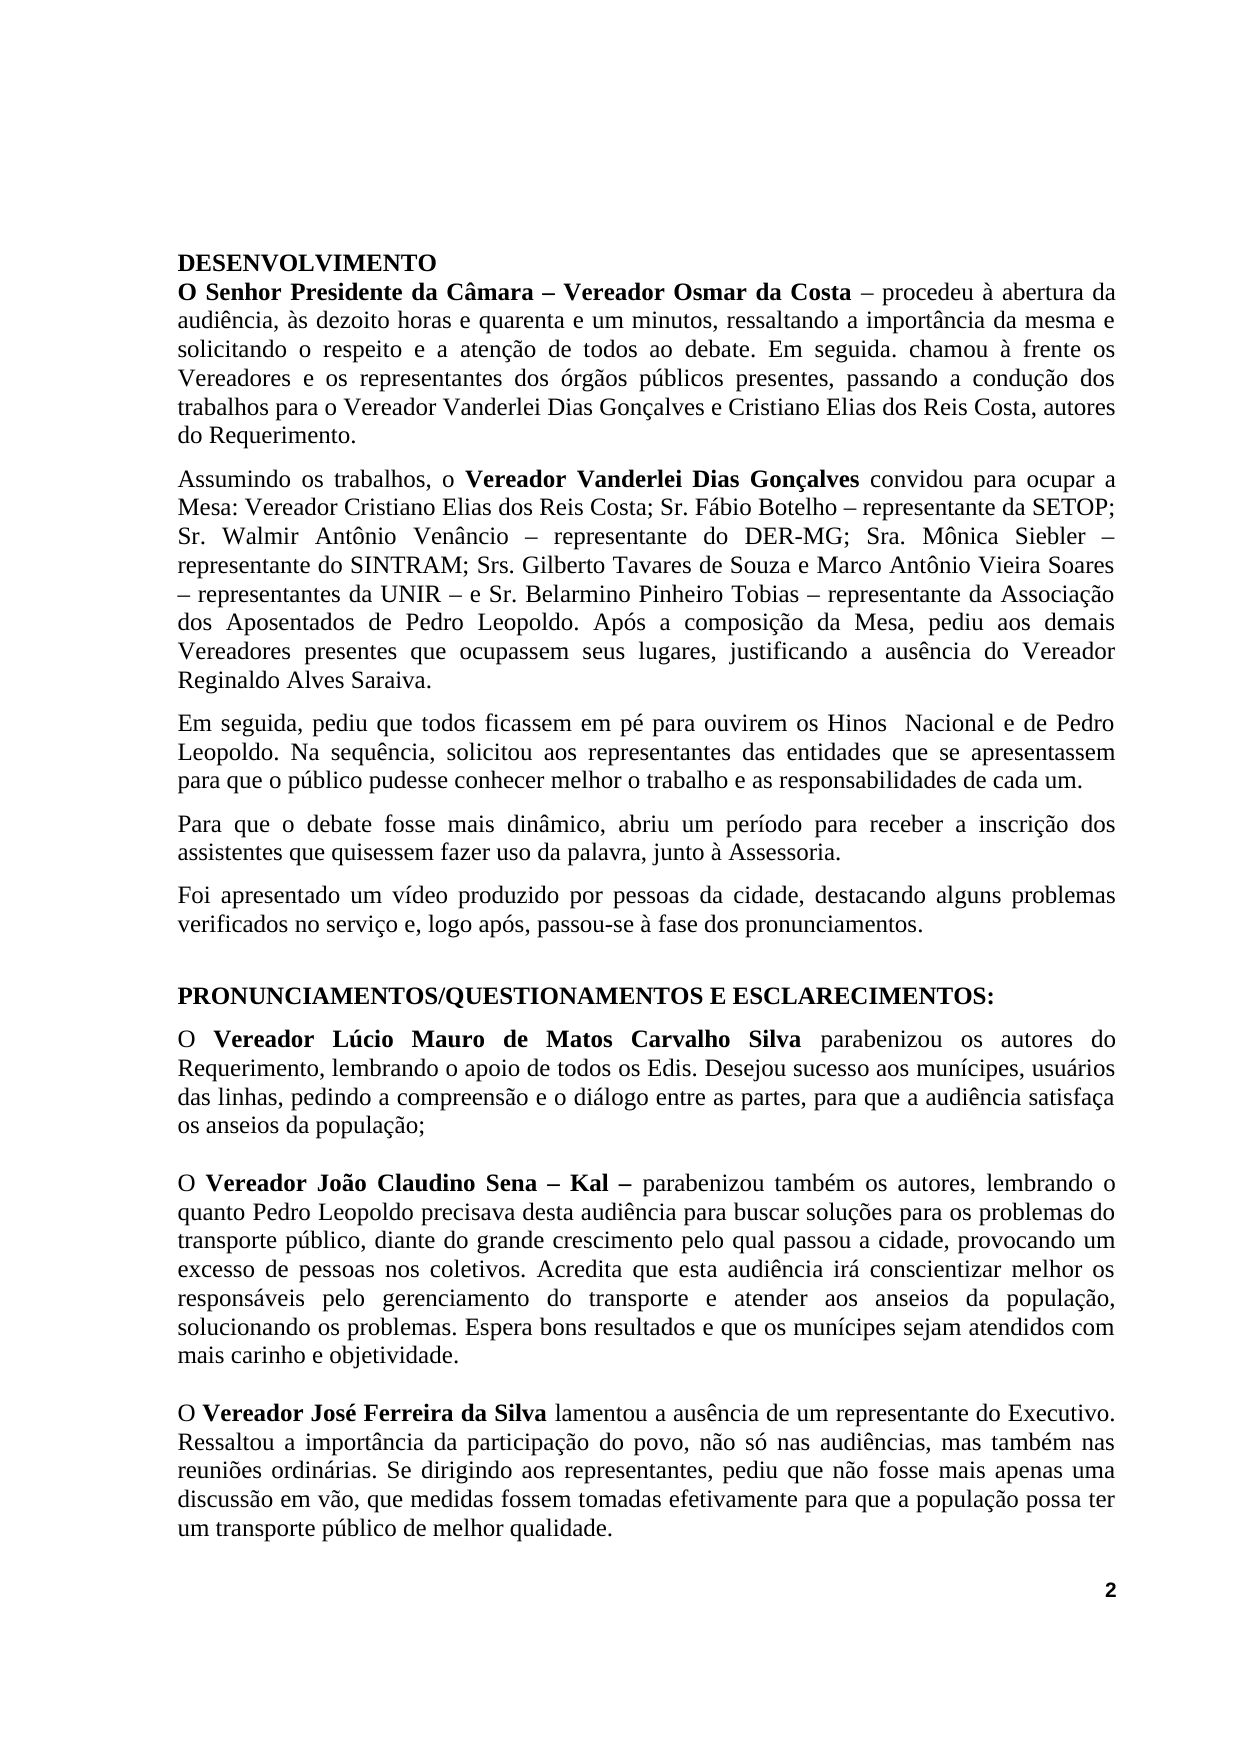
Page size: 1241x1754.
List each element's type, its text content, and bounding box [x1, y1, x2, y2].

text PRONUNCIAMENTOS/QUESTIONAMENTOS E ESCLARECIMENTOS: [177, 981, 1116, 1010]
text O Vereador Lúcio Mauro de Matos Carvalho Silva parabenizou os autores do Requerimento, lembrando o apoio de todos os Edis. Desejou sucesso aos munícipes, usuários das linhas, pedindo a compreensão e o diálogo entre as partes, para que a audiência satisfaça os anseios da população; [177, 1024, 1116, 1139]
text Para que o debate fosse mais dinâmico, abriu um período para receber a inscrição dos assistentes que quisessem fazer uso da palavra, junto à Assessoria. [177, 809, 1116, 866]
text Assumindo os trabalhos, o Vereador Vanderlei Dias Gonçalves convidou para ocupar a Mesa: Vereador Cristiano Elias dos Reis Costa; Sr. Fábio Botelho – representante da SETOP; Sr. Walmir Antônio Venâncio – representante do DER-MG; Sra. Mônica Siebler – representante do SINTRAM; Srs. Gilberto Tavares de Souza e Marco Antônio Vieira Soares – representantes da UNIR – e Sr. Belarmino Pinheiro Tobias – representante da Associação dos Aposentados de Pedro Leopoldo. Após a composição da Mesa, pediu aos demais Vereadores presentes que ocupassem seus lugares, justificando a ausência do Vereador Reginaldo Alves Saraiva. [177, 464, 1116, 694]
text O Senhor Presidente da Câmara – Vereador Osmar da Costa – procedeu à abertura da audiência, às dezoito horas e quarenta e um minutos, ressaltando a importância da mesma e solicitando o respeito e a atenção de todos ao debate. Em seguida. chamou à frente os Vereadores e os representantes dos órgãos públicos presentes, passando a condução dos trabalhos para o Vereador Vanderlei Dias Gonçalves e Cristiano Elias dos Reis Costa, autores do Requerimento. [177, 277, 1116, 449]
text Foi apresentado um vídeo produzido por pessoas da cidade, destacando alguns problemas verificados no serviço e, logo após, passou-se à fase dos pronunciamentos. [177, 881, 1116, 938]
text DESENVOLVIMENTO [177, 248, 1116, 277]
text O Vereador João Claudino Sena – Kal – parabenizou também os autores, lembrando o quanto Pedro Leopoldo precisava desta audiência para buscar soluções para os problemas do transporte público, diante do grande crescimento pelo qual passou a cidade, provocando um excesso de pessoas nos coletivos. Acredita que esta audiência irá conscientizar melhor os responsáveis pelo gerenciamento do transporte e atender aos anseios da população, solucionando os problemas. Espera bons resultados e que os munícipes sejam atendidos com mais carinho e objetividade. [177, 1168, 1116, 1369]
text Em seguida, pediu que todos ficassem em pé para ouvirem os Hinos Nacional e de Pedro Leopoldo. Na sequência, solicitou aos representantes das entidades que se apresentassem para que o público pudesse conhecer melhor o trabalho e as responsabilidades de cada um. [177, 708, 1116, 794]
text O Vereador José Ferreira da Silva lamentou a ausência de um representante do Executivo. Ressaltou a importância da participação do povo, não só nas audiências, mas também nas reuniões ordinárias. Se dirigindo aos representantes, pediu que não fosse mais apenas uma discussão em vão, que medidas fossem tomadas efetivamente para que a população possa ter um transporte público de melhor qualidade. [177, 1398, 1116, 1542]
